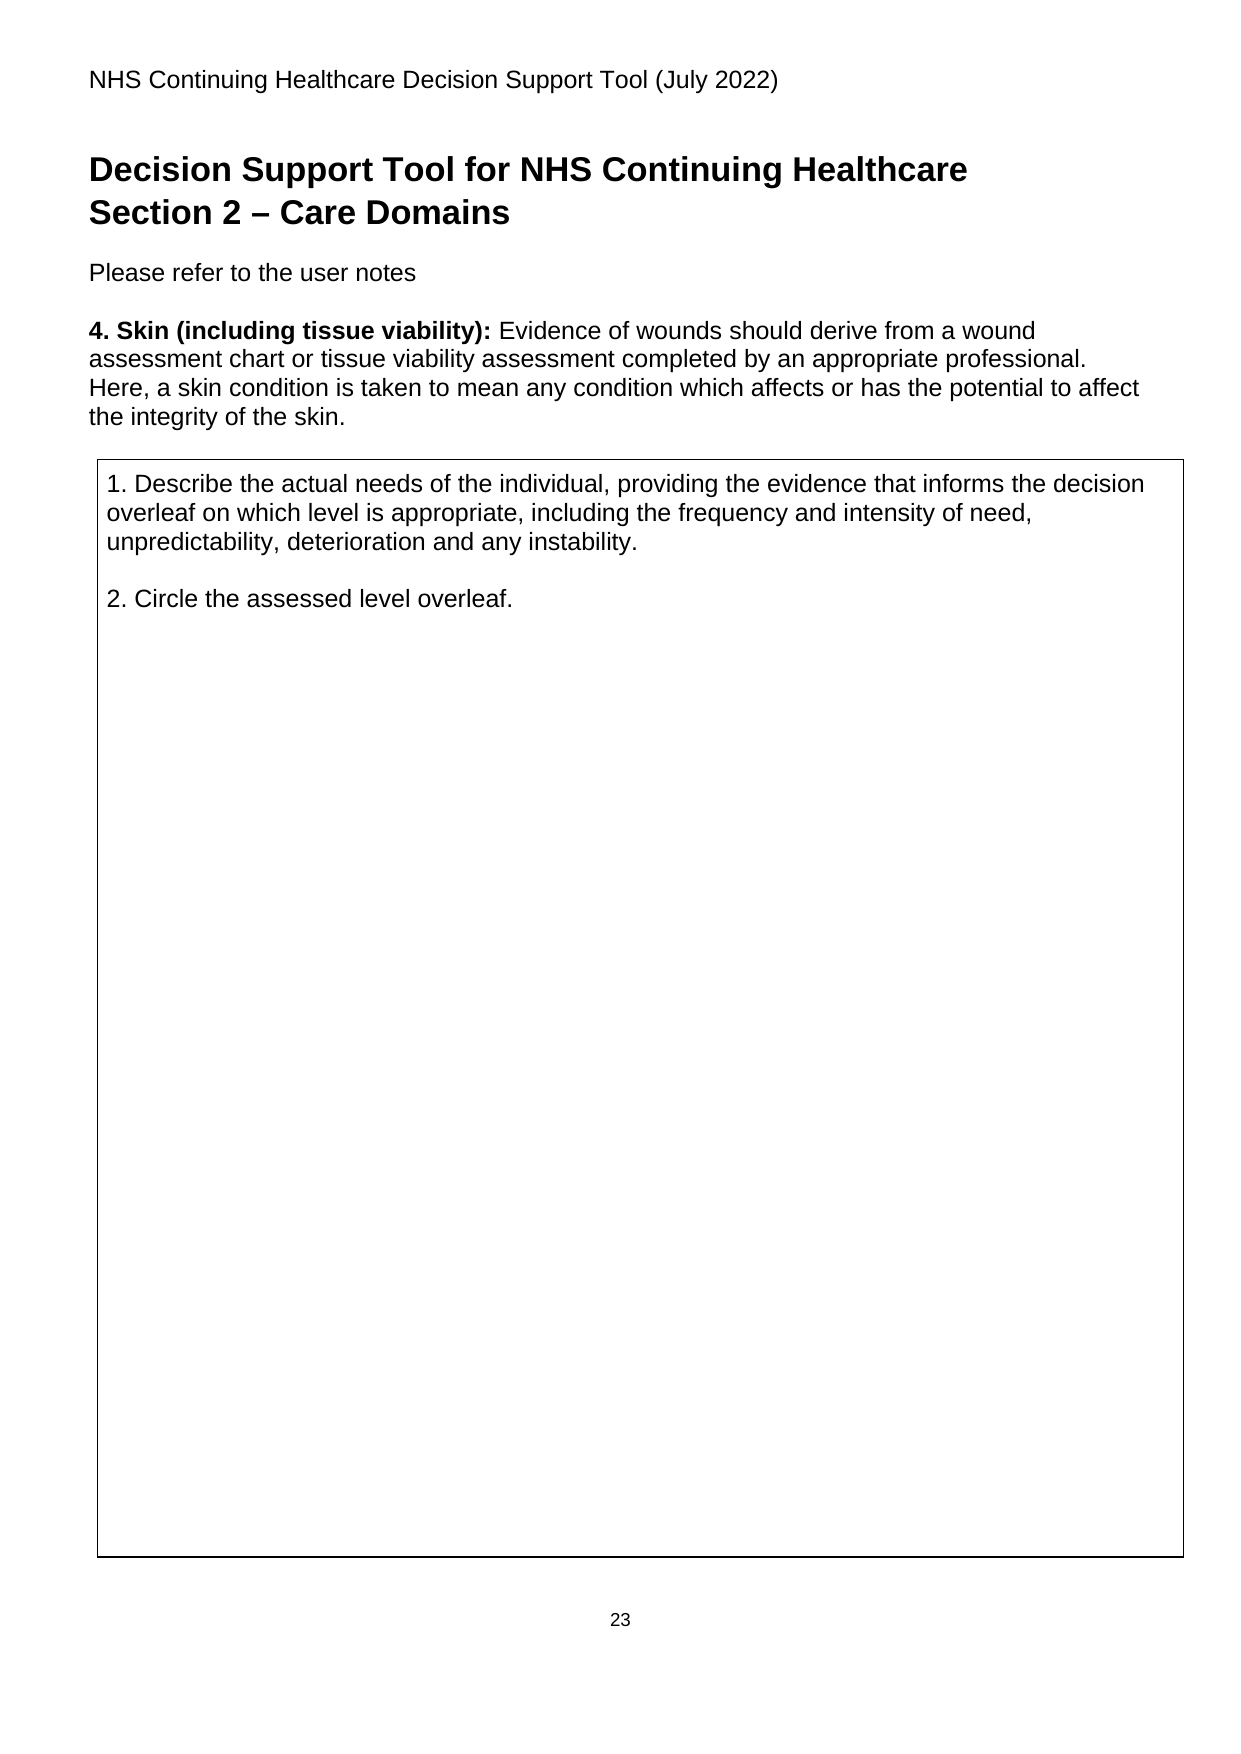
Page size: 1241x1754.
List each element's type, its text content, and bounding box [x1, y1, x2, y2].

subtitle Decision Support Tool for NHS Continuing Healthcare Section 2 – Care Domains [89, 148, 1152, 233]
table_header 1. Describe the actual needs of the individual, providing the evidence that informs the decision overleaf on which level is appropriate, including the frequency and intensity of need, unpredictability, deterioration and any instability. 2. Circle the assessed level overleaf. [98, 460, 1183, 1556]
text 4. Skin (including tissue viability): Evidence of wounds should derive from a wound assessment chart or tissue viability assessment completed by an appropriate professional. Here, a skin condition is taken to mean any condition which affects or has the potential to affect the integrity of the skin. [89, 316, 1152, 431]
text Please refer to the user notes [89, 258, 1152, 287]
